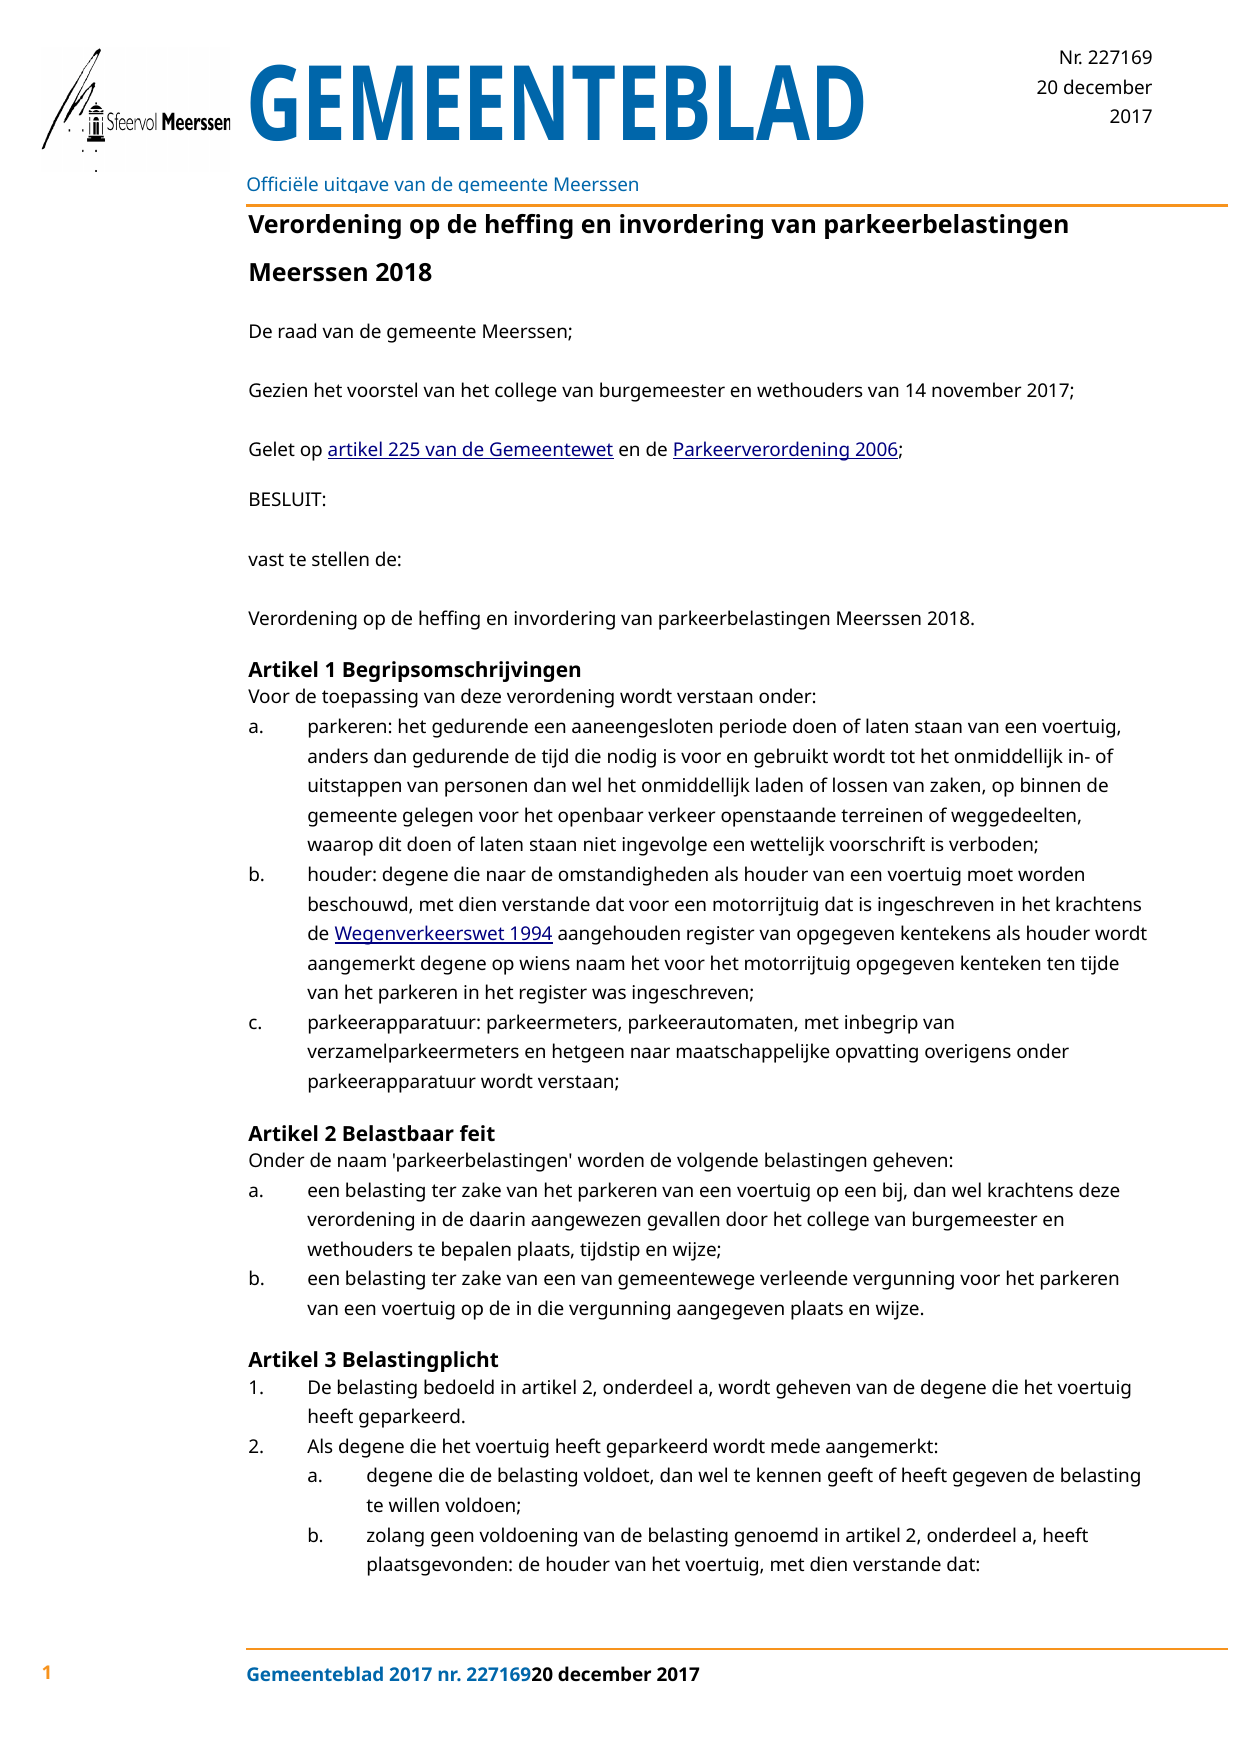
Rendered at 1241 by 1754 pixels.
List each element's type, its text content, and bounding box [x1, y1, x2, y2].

list een belasting ter zake van het parkeren van een voertuig op een bij, dan wel krachtens deze verordening in de daarin aangewezen gevallen door het college van burgemeester en wethouders te bepalen plaats, tijdstip en wijze; [248, 1177, 1152, 1262]
text Artikel 2 Belastbaar feit [248, 1119, 1152, 1147]
list Als degene die het voertuig heeft geparkeerd wordt mede aangemerkt: [248, 1433, 1152, 1459]
text De raad van de gemeente Meerssen; [248, 318, 1152, 344]
text Gezien het voorstel van het college van burgemeester en wethouders van 14 november 2017; [248, 377, 1152, 403]
list parkeren: het gedurende een aaneengesloten periode doen of laten staan van een voertuig, anders dan gedurende de tijd die nodig is voor en gebruikt wordt tot het onmiddellijk in- of uitstappen van personen dan wel het onmiddellijk laden of lossen van zaken, op binnen de gemeente gelegen voor het openbaar verkeer openstaande terreinen of weggedeelten, waarop dit doen of laten staan niet ingevolge een wettelijk voorschrift is verboden; [248, 713, 1152, 857]
list een belasting ter zake van een van gemeentewege verleende vergunning voor het parkeren van een voertuig op de in die vergunning aangegeven plaats en wijze. [248, 1266, 1152, 1321]
text vast te stellen de: [248, 546, 1152, 571]
list degene die de belasting voldoet, dan wel te kennen geeft of heeft gegeven de belasting te willen voldoen; [307, 1463, 1152, 1518]
list parkeerapparatuur: parkeermeters, parkeerautomaten, met inbegrip van verzamelparkeermeters en hetgeen naar maatschappelijke opvatting overigens onder parkeerapparatuur wordt verstaan; [248, 1009, 1152, 1094]
list De belasting bedoeld in artikel 2, onderdeel a, wordt geheven van de degene die het voertuig heeft geparkeerd. [248, 1374, 1152, 1429]
text Verordening op de heffing en invordering van parkeerbelastingen Meerssen 2018 [248, 207, 1152, 288]
text Artikel 3 Belastingplicht [248, 1346, 1152, 1374]
text Voor de toepassing van deze verordening wordt verstaan onder: [248, 684, 1152, 709]
text Onder de naam 'parkeerbelastingen' worden de volgende belastingen geheven: [248, 1147, 1152, 1173]
text Verordening op de heffing en invordering van parkeerbelastingen Meerssen 2018. [248, 605, 1152, 631]
text Gelet op artikel 225 van de Gemeentewet en de Parkeerverordening 2006; [248, 436, 1152, 462]
list zolang geen voldoening van de belasting genoemd in artikel 2, onderdeel a, heeft plaatsgevonden: de houder van het voertuig, met dien verstande dat: [307, 1522, 1152, 1577]
text Artikel 1 Begripsomschrijvingen [248, 655, 1152, 684]
text BESLUIT: [248, 487, 1152, 512]
list houder: degene die naar de omstandigheden als houder van een voertuig moet worden beschouwd, met dien verstande dat voor een motorrijtuig dat is ingeschreven in het krachtens de Wegenverkeerswet 1994 aangehouden register van opgegeven kentekens als houder wordt aangemerkt degene op wiens naam het voor het motorrijtuig opgegeven kenteken ten tijde van het parkeren in het register was ingeschreven; [248, 861, 1152, 1005]
picture [41, 47, 231, 172]
